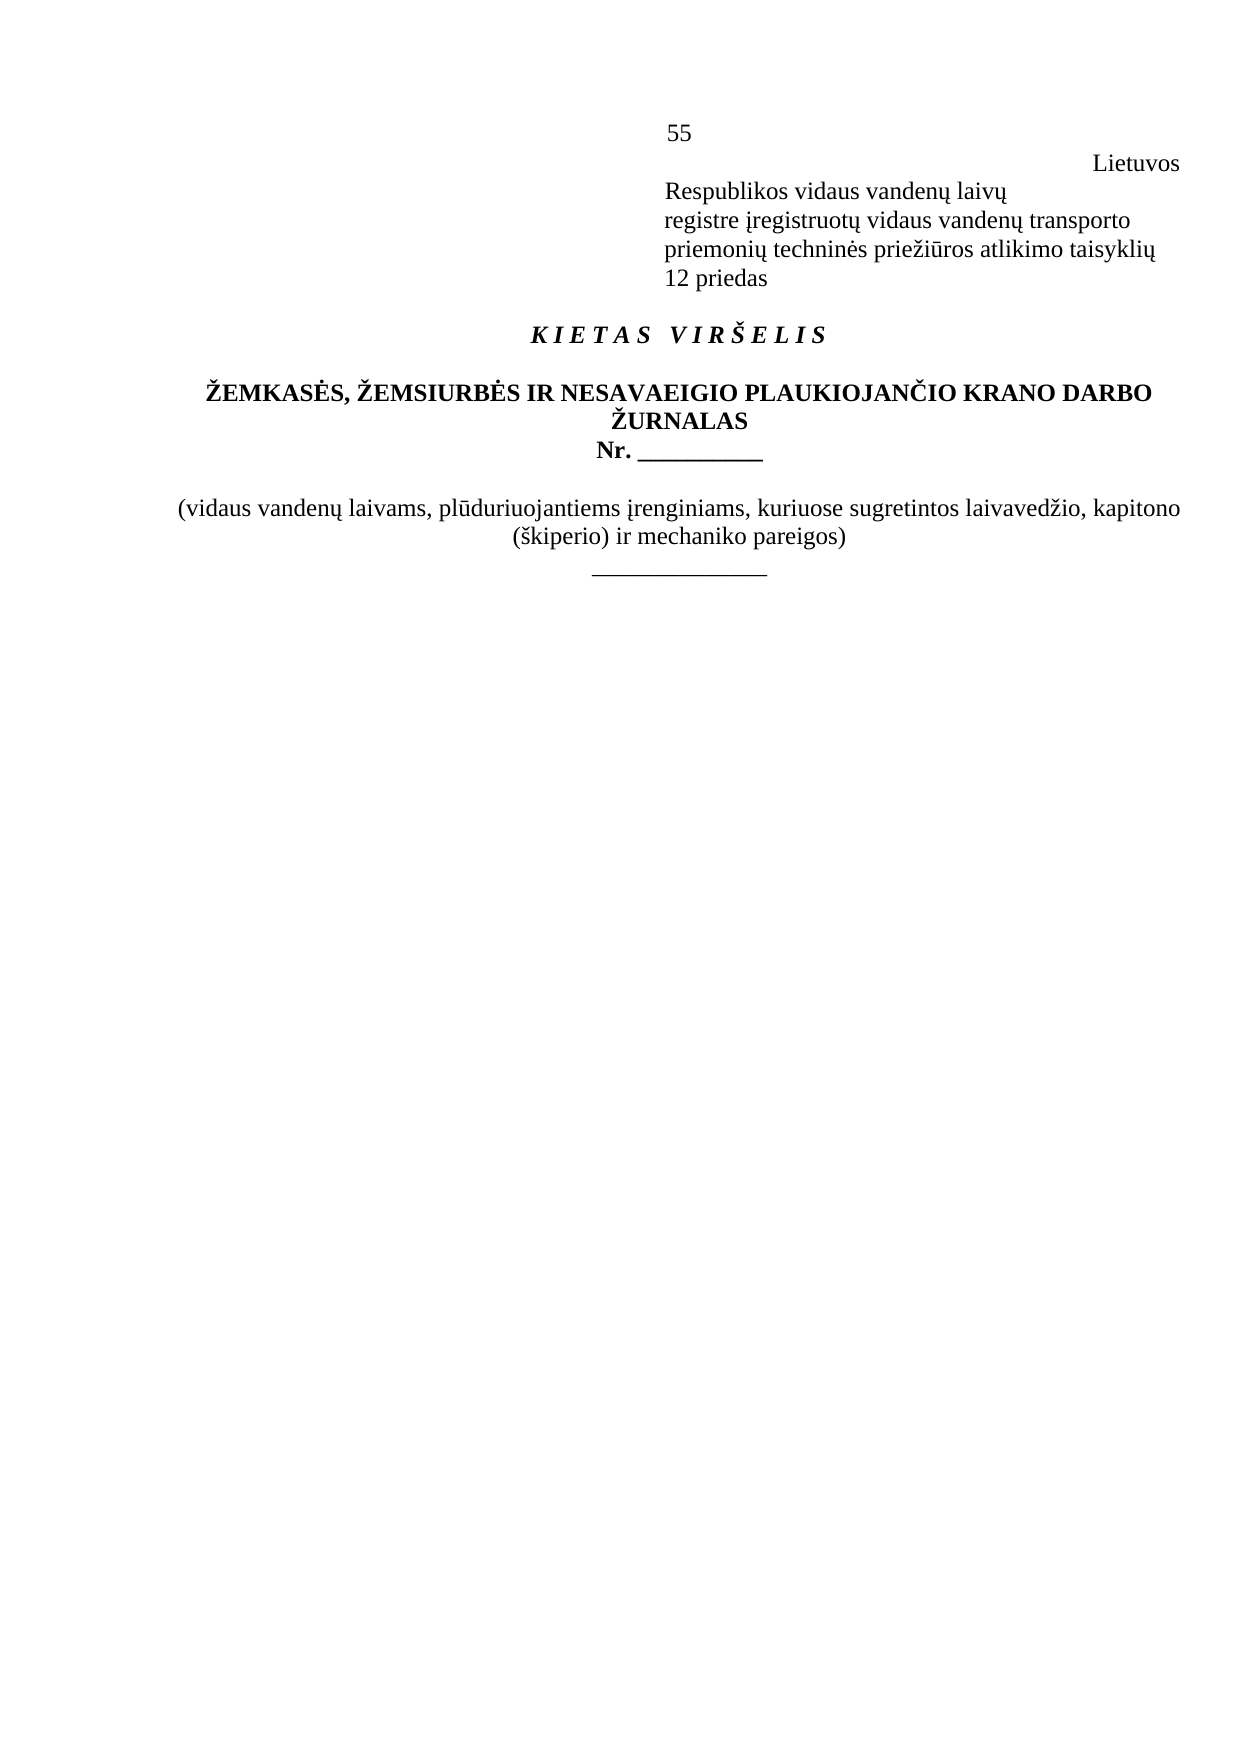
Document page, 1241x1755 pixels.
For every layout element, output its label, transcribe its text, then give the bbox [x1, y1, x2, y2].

text registre įregistruotų vidaus vandenų transporto [177, 205, 1181, 234]
text ______________ [177, 550, 1181, 579]
text Lietuvos Respublikos vidaus vandenų laivų [664, 148, 1181, 205]
text priemonių techninės priežiūros atlikimo taisyklių [177, 234, 1181, 263]
text ŽEMKASĖS, ŽEMSIURBĖS IR NESAVAEIGIO PLAUKIOJANČIO KRANO DARBO ŽURNALAS [177, 378, 1181, 435]
text Nr. __________ [177, 435, 1181, 464]
text 12 priedas [177, 263, 1181, 291]
text KIETAS VIRŠELIS [177, 320, 1181, 349]
text (vidaus vandenų laivams, plūduriuojantiems įrenginiams, kuriuose sugretintos laivavedžio, kapitono (škiperio) ir mechaniko pareigos) [177, 493, 1181, 550]
